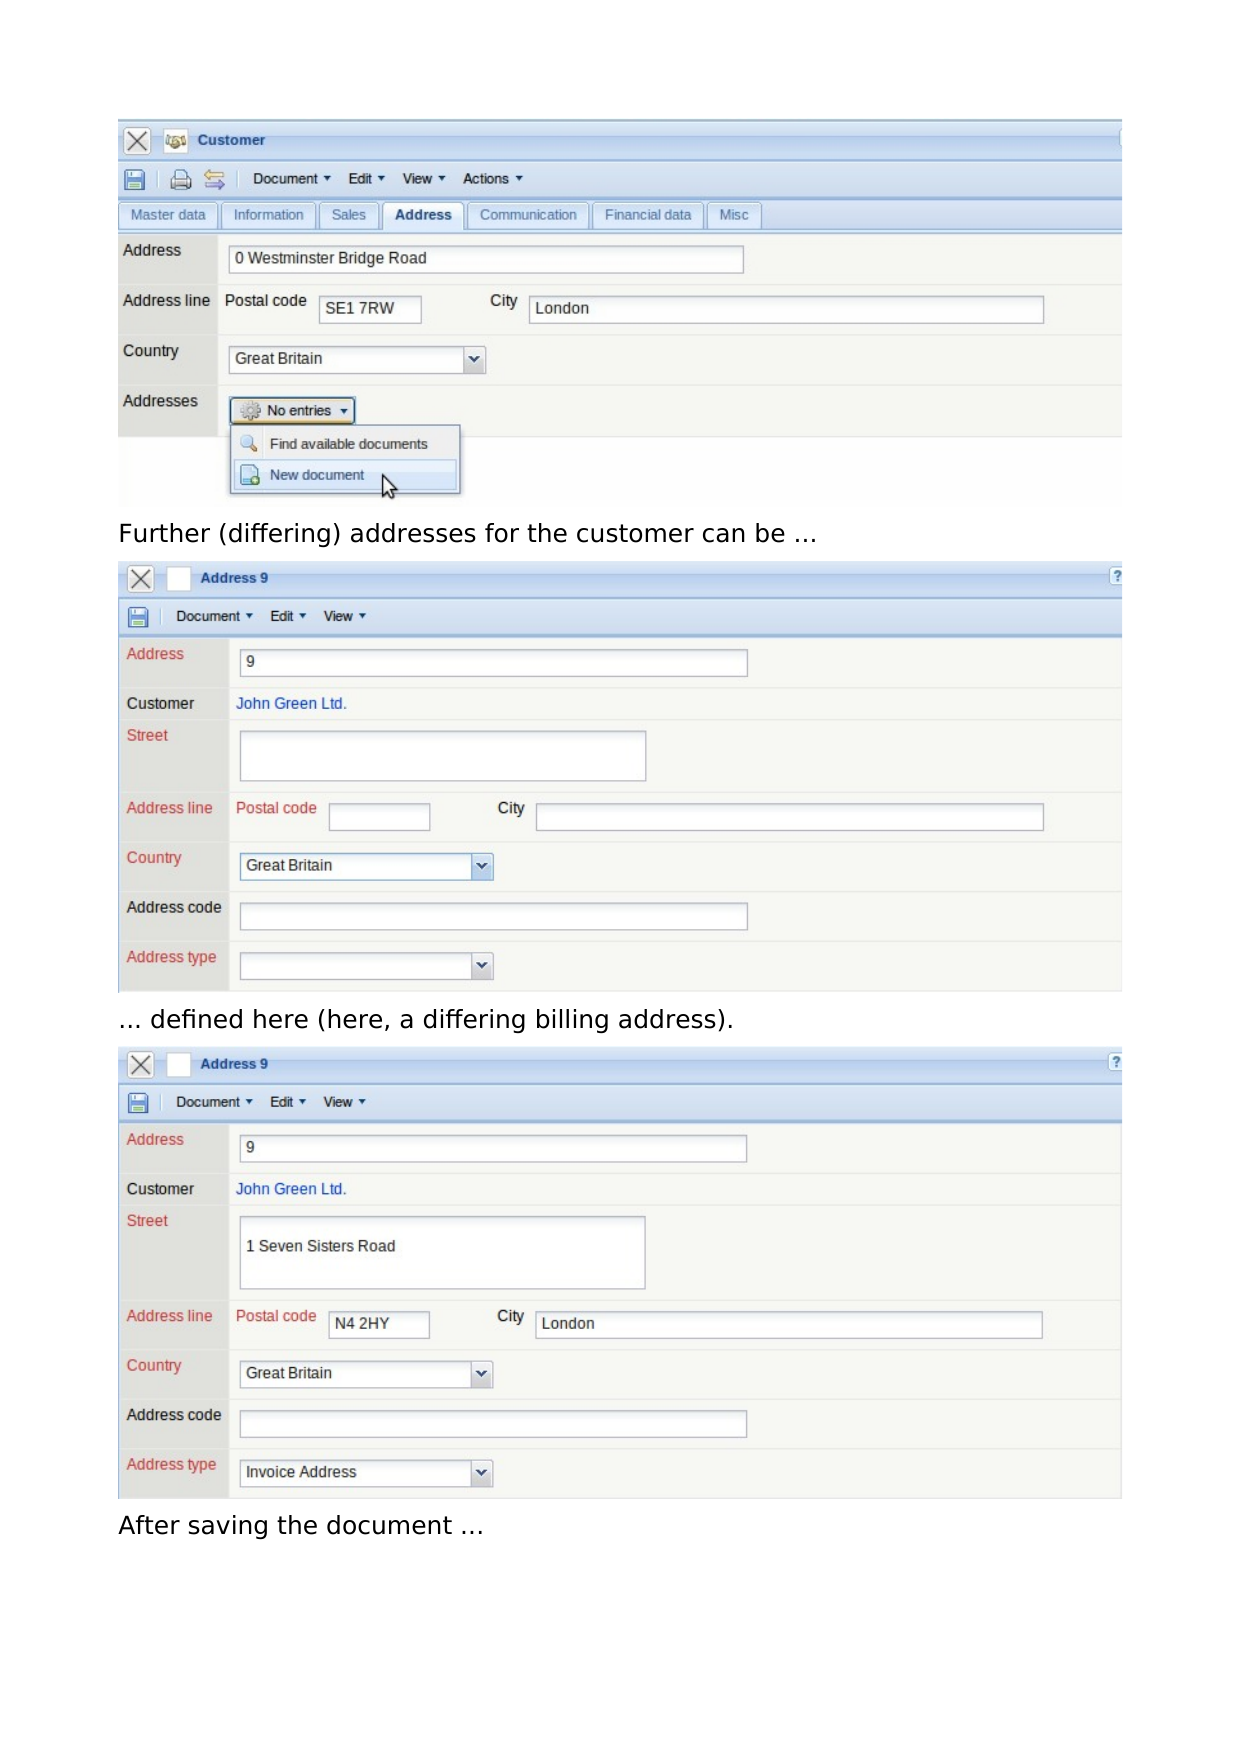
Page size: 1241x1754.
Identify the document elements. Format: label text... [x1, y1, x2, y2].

text ... defined here (here, a differing billing address). [118, 1005, 1122, 1034]
text Further (differing) addresses for the customer can be ... [118, 519, 1122, 548]
picture [118, 118, 1123, 507]
picture [118, 561, 1123, 993]
text After saving the document ... [118, 1512, 1122, 1541]
picture [118, 1046, 1123, 1499]
